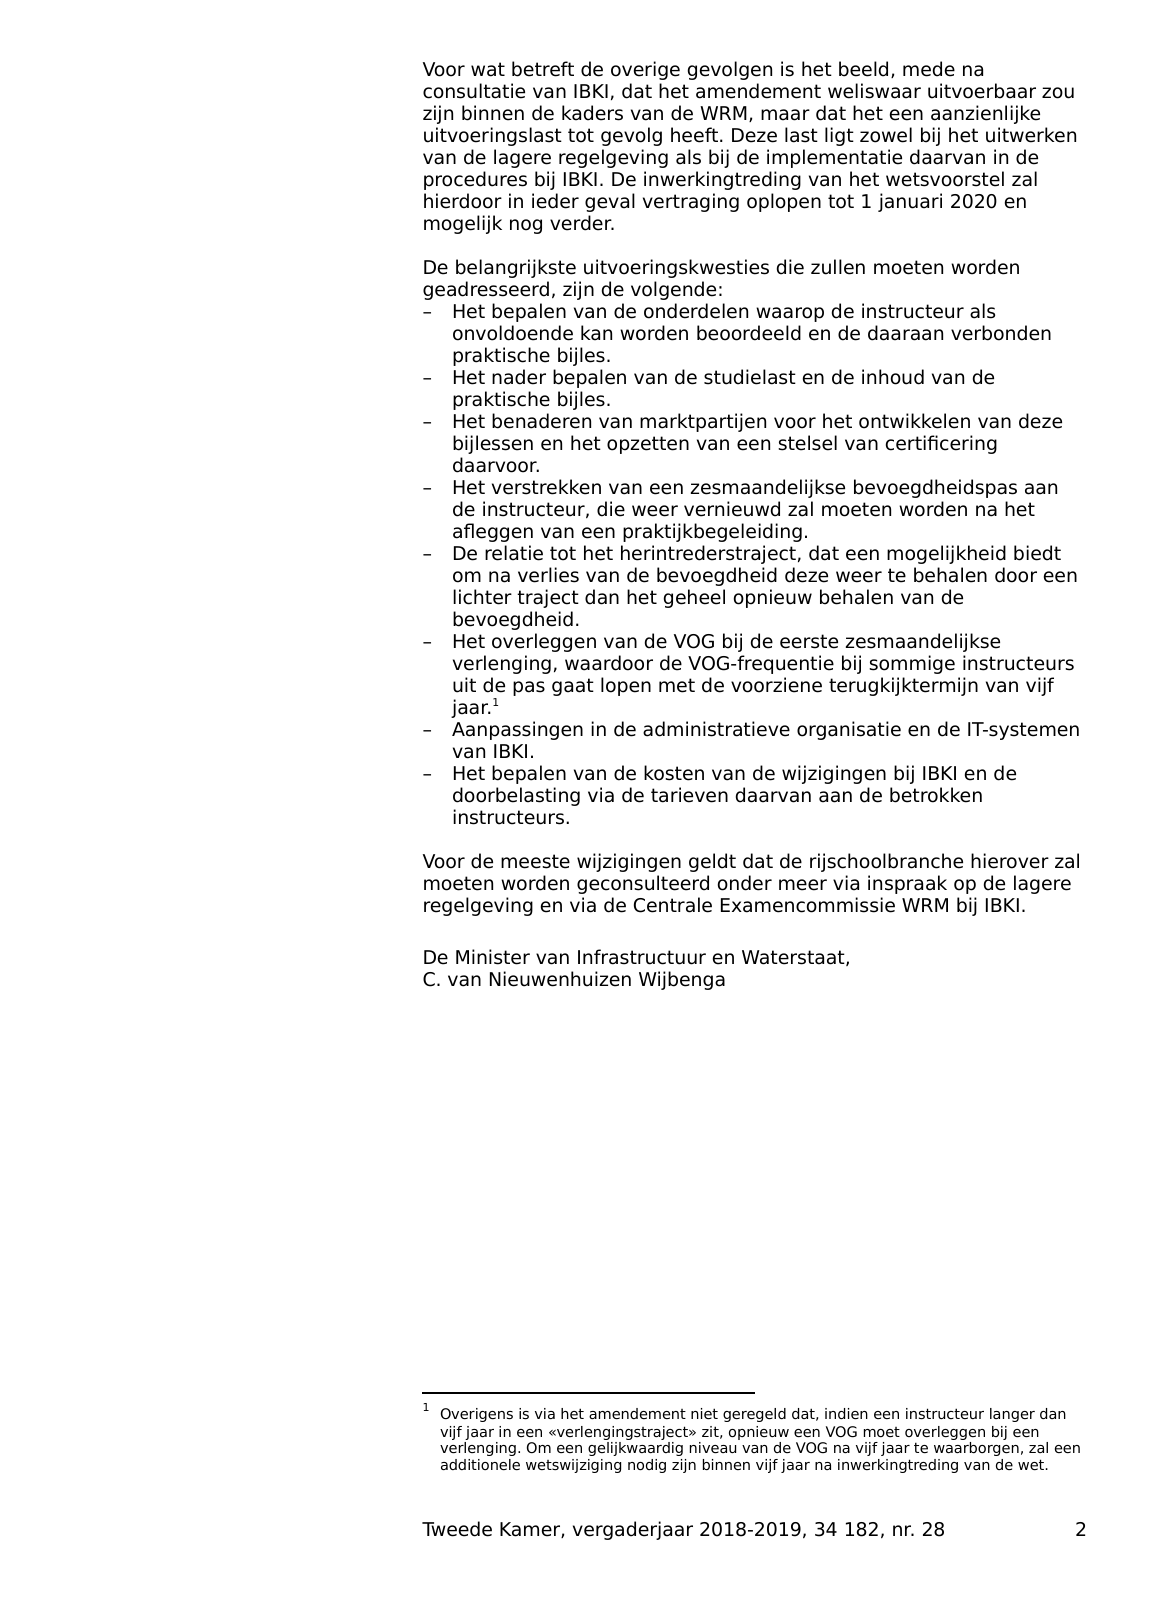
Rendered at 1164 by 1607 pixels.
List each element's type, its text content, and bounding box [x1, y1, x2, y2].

text – Aanpassingen in de administratieve organisatie en de IT-systemen van IBKI. [422, 719, 1087, 763]
text Voor de meeste wijzigingen geldt dat de rijschoolbranche hierover zal moeten worden geconsulteerd onder meer via inspraak op de lagere regelgeving en via de Centrale Examencommissie WRM bij IBKI. [422, 851, 1087, 917]
text – Het bepalen van de kosten van de wijzigingen bij IBKI en de doorbelasting via de tarieven daarvan aan de betrokken instructeurs. [422, 763, 1087, 828]
text – De relatie tot het herintrederstraject, dat een mogelijkheid biedt om na verlies van de bevoegdheid deze weer te behalen door een lichter traject dan het geheel opnieuw behalen van de bevoegdheid. [422, 543, 1087, 631]
text Overigens is via het amendement niet geregeld dat, indien een instructeur langer dan vijf jaar in een «verlengingstraject» zit, opnieuw een VOG moet overleggen bij een verlenging. Om een gelijkwaardig niveau van de VOG na vijf jaar te waarborgen, zal een additionele wetswijziging nodig zijn binnen vijf jaar na inwerkingtreding van de wet. [422, 1402, 1087, 1474]
text De belangrijkste uitvoeringskwesties die zullen moeten worden geadresseerd, zijn de volgende: [422, 257, 1087, 301]
text De Minister van Infrastructuur en Waterstaat, C. van Nieuwenhuizen Wijbenga [422, 947, 1087, 991]
text – Het nader bepalen van de studielast en de inhoud van de praktische bijles. [422, 367, 1087, 411]
text Voor wat betreft de overige gevolgen is het beeld, mede na consultatie van IBKI, dat het amendement weliswaar uitvoerbaar zou zijn binnen de kaders van de WRM, maar dat het een aanzienlijke uitvoeringslast tot gevolg heeft. Deze last ligt zowel bij het uitwerken van de lagere regelgeving als bij de implementatie daarvan in de procedures bij IBKI. De inwerkingtreding van het wetsvoorstel zal hierdoor in ieder geval vertraging oplopen tot 1 januari 2020 en mogelijk nog verder. [422, 59, 1087, 235]
text – Het overleggen van de VOG bij de eerste zesmaandelijkse verlenging, waardoor de VOG-frequentie bij sommige instructeurs uit de pas gaat lopen met de voorziene terugkijktermijn van vijf jaar. [422, 631, 1087, 719]
text – Het verstrekken van een zesmaandelijkse bevoegdheidspas aan de instructeur, die weer vernieuwd zal moeten worden na het afleggen van een praktijkbegeleiding. [422, 477, 1087, 543]
text – Het benaderen van marktpartijen voor het ontwikkelen van deze bijlessen en het opzetten van een stelsel van certificering daarvoor. [422, 411, 1087, 477]
text – Het bepalen van de onderdelen waarop de instructeur als onvoldoende kan worden beoordeeld en de daaraan verbonden praktische bijles. [422, 301, 1087, 367]
